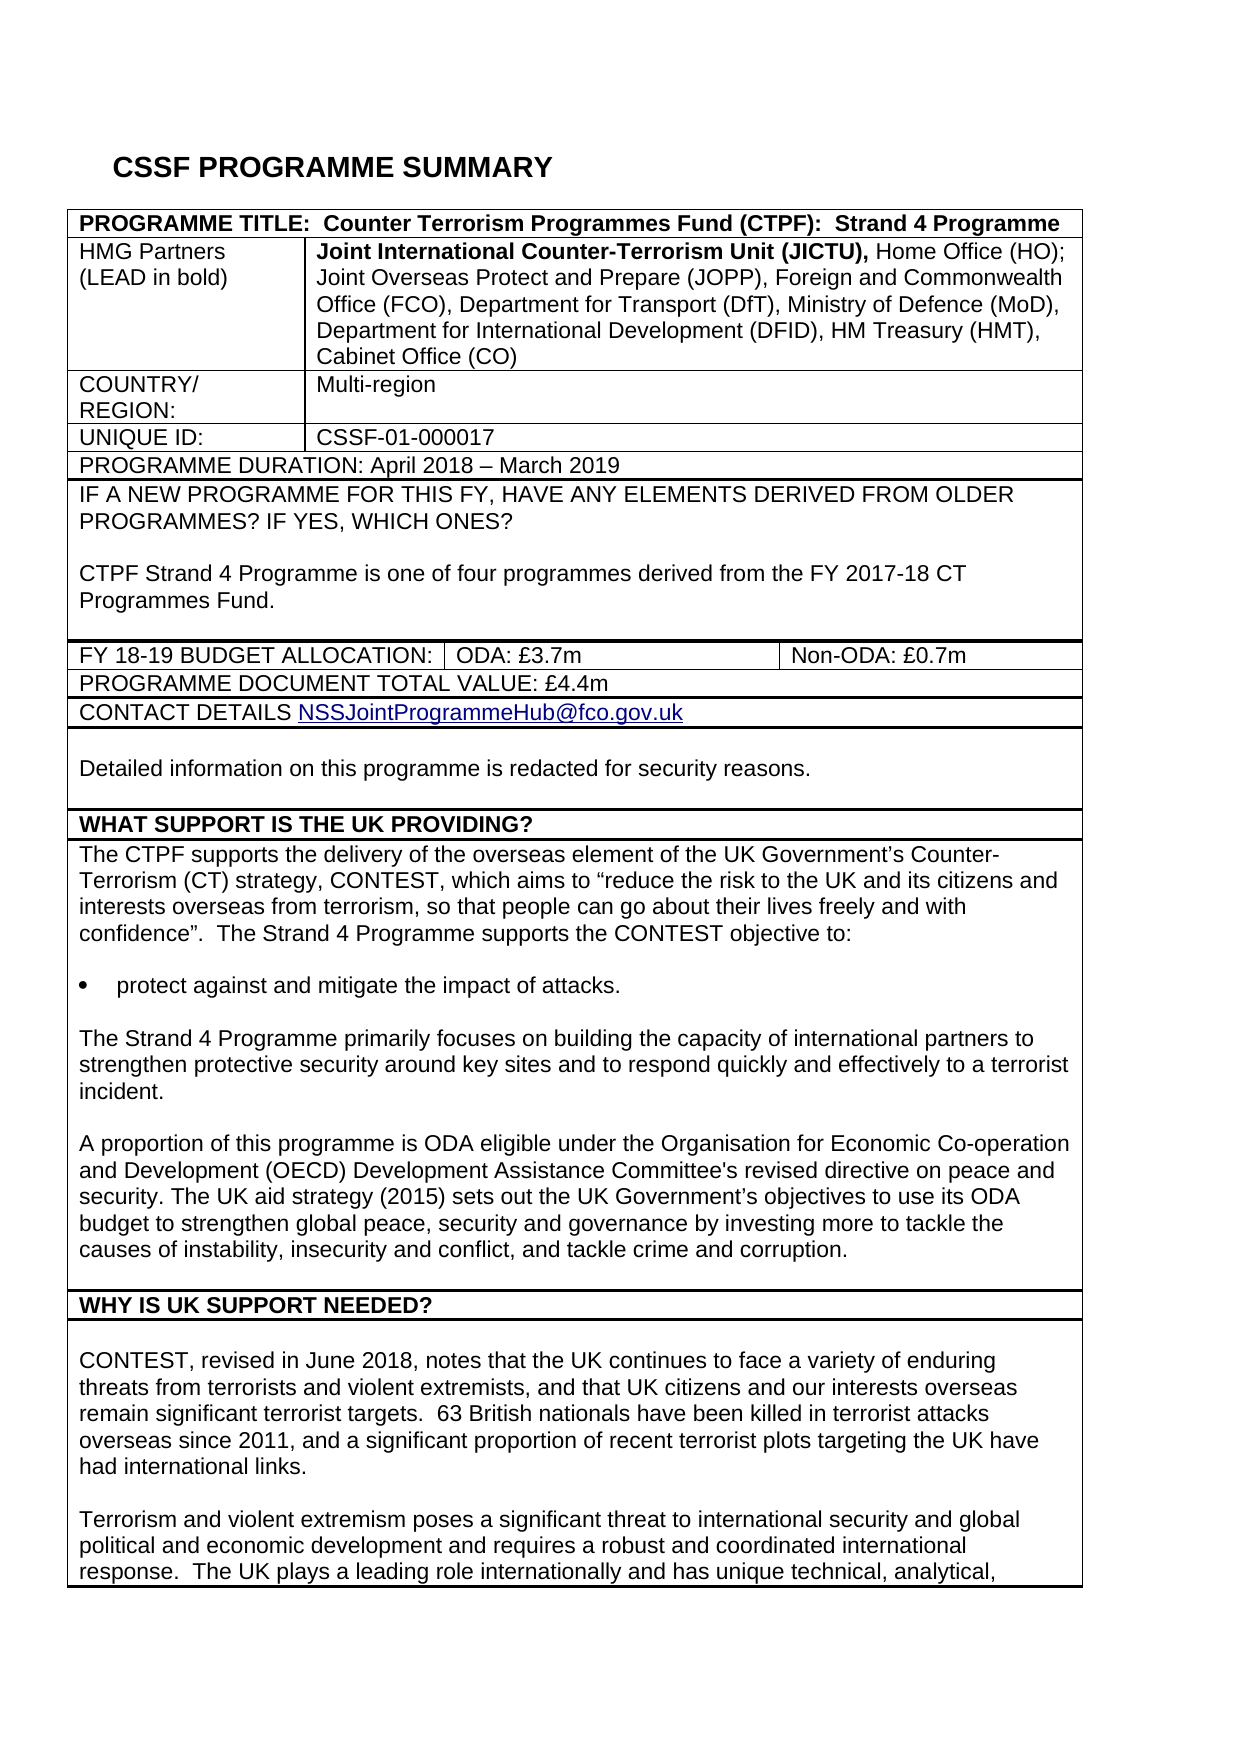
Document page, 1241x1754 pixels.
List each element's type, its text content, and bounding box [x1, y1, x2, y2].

table_cell Detailed information on this programme is redacted for security reasons. [68, 729, 1082, 808]
table_cell COUNTRY/REGION: [68, 371, 304, 423]
table_cell FY 18-19 BUDGET ALLOCATION: [68, 643, 444, 669]
table_header PROGRAMME TITLE: Counter Terrorism Programmes Fund (CTPF): Strand 4 Programme [68, 210, 1082, 237]
table_cell The CTPF supports the delivery of the overseas element of the UK Government’s Counter-Terrorism (CT) strategy, CONTEST, which aims to “reduce the risk to the UK and its citizens and interests overseas from terrorism, so that people can go about their lives freely and with confidence”. The Strand 4 Programme supports the CONTEST objective to: protect against and mitigate the impact of attacks. The Strand 4 Programme primarily focuses on building the capacity of international partners to strengthen protective security around key sites and to respond quickly and effectively to a terrorist incident. A proportion of this programme is ODA eligible under the Organisation for Economic Co-operation and Development (OECD) Development Assistance Committee's revised directive on peace and security. The UK aid strategy (2015) sets out the UK Government’s objectives to use its ODA budget to strengthen global peace, security and governance by investing more to tackle the causes of instability, insecurity and conflict, and tackle crime and corruption. [68, 841, 1082, 1288]
table_cell CSSF-01-000017 [306, 424, 1082, 451]
table_cell Non-ODA: £0.7m [780, 643, 1082, 669]
table_cell CONTACT DETAILS NSSJointProgrammeHub@fco.gov.uk [68, 699, 1082, 726]
table_cell WHY IS UK SUPPORT NEEDED? [68, 1292, 1082, 1318]
table_cell Joint International Counter-Terrorism Unit (JICTU), Home Office (HO); Joint Overseas Protect and Prepare (JOPP), Foreign and Commonwealth Office (FCO), Department for Transport (DfT), Ministry of Defence (MoD), Department for International Development (DFID), HM Treasury (HMT), Cabinet Office (CO) [306, 238, 1082, 369]
table_cell HMG Partners (LEAD in bold) [68, 238, 304, 369]
text CSSF PROGRAMME SUMMARY [112, 150, 1128, 183]
table_cell Multi-region [306, 371, 1082, 423]
table_cell UNIQUE ID: [68, 424, 304, 451]
table_cell WHAT SUPPORT IS THE UK PROVIDING? [68, 811, 1082, 837]
table_cell PROGRAMME DOCUMENT TOTAL VALUE: £4.4m [68, 670, 1082, 696]
table_cell PROGRAMME DURATION: April 2018 – March 2019 [68, 452, 1082, 478]
table_cell IF A NEW PROGRAMME FOR THIS FY, HAVE ANY ELEMENTS DERIVED FROM OLDER PROGRAMMES? IF YES, WHICH ONES? CTPF Strand 4 Programme is one of four programmes derived from the FY 2017-18 CT Programmes Fund. [68, 481, 1082, 639]
table_cell ODA: £3.7m [445, 643, 779, 669]
table_cell CONTEST, revised in June 2018, notes that the UK continues to face a variety of enduring threats from terrorists and violent extremists, and that UK citizens and our interests overseas remain significant terrorist targets. 63 British nationals have been killed in terrorist attacks overseas since 2011, and a significant proportion of recent terrorist plots targeting the UK have had international links. Terrorism and violent extremism poses a significant threat to international security and global political and economic development and requires a robust and coordinated international response. The UK plays a leading role internationally and has unique technical, analytical, [68, 1321, 1082, 1585]
